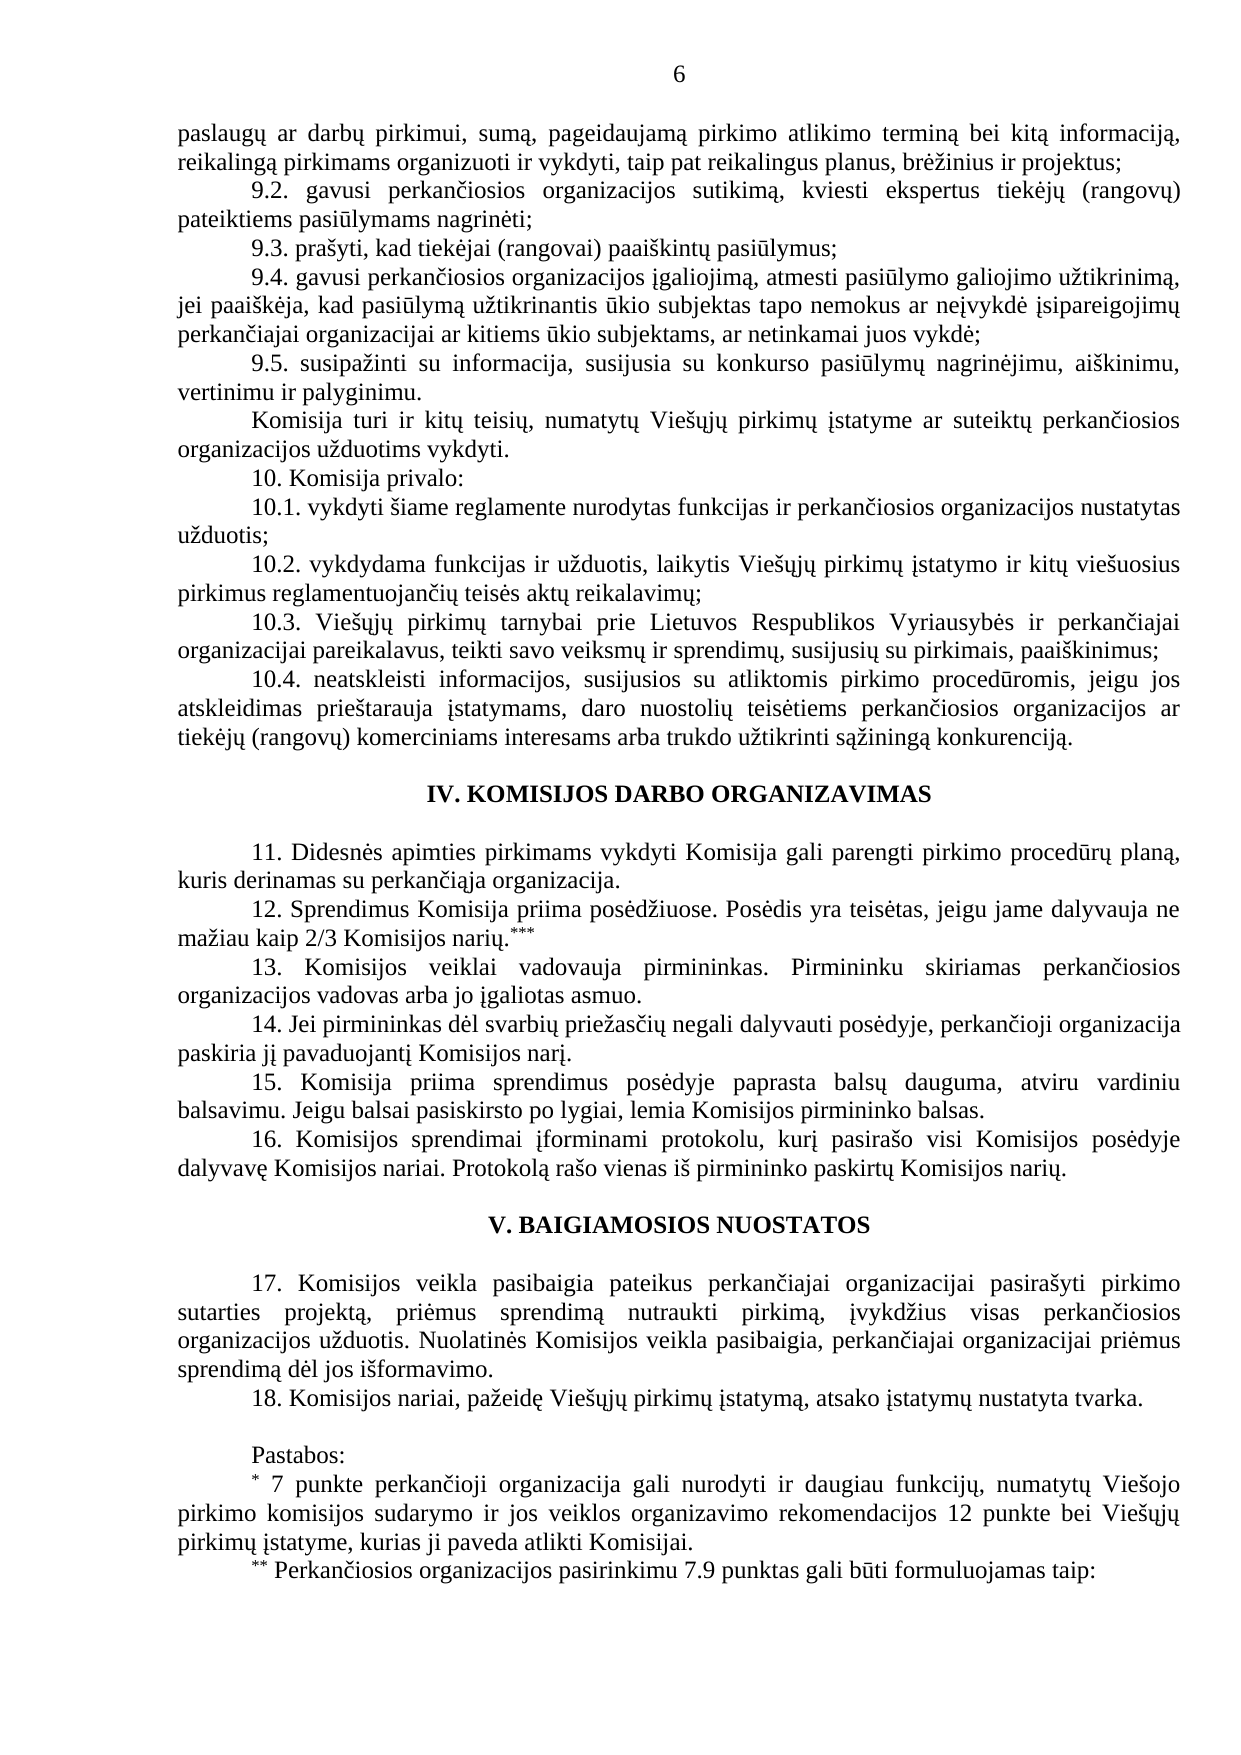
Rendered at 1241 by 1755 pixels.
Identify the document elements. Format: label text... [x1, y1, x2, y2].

text 10.1. vykdyti šiame reglamente nurodytas funkcijas ir perkančiosios organizacijos nustatytas užduotis; [177, 492, 1181, 549]
text 9.5. susipažinti su informacija, susijusia su konkurso pasiūlymų nagrinėjimu, aiškinimu, vertinimu ir palyginimu. [177, 348, 1181, 406]
text 17. Komisijos veikla pasibaigia pateikus perkančiajai organizacijai pasirašyti pirkimo sutarties projektą, priėmus sprendimą nutraukti pirkimą, įvykdžius visas perkančiosios organizacijos užduotis. Nuolatinės Komisijos veikla pasibaigia, perkančiajai organizacijai priėmus sprendimą dėl jos išformavimo. [177, 1268, 1181, 1383]
text Pastabos: [177, 1441, 1181, 1469]
text 14. Jei pirmininkas dėl svarbių priežasčių negali dalyvauti posėdyje, perkančioji organizacija paskiria jį pavaduojantį Komisijos narį. [177, 1009, 1181, 1067]
text Komisija turi ir kitų teisių, numatytų Viešųjų pirkimų įstatyme ar suteiktų perkančiosios organizacijos užduotims vykdyti. [177, 406, 1181, 463]
text ** Perkančiosios organizacijos pasirinkimu 7.9 punktas gali būti formuluojamas taip: [177, 1556, 1181, 1584]
text 9.4. gavusi perkančiosios organizacijos įgaliojimą, atmesti pasiūlymo galiojimo užtikrinimą, jei paaiškėja, kad pasiūlymą užtikrinantis ūkio subjektas tapo nemokus ar neįvykdė įsipareigojimų perkančiajai organizacijai ar kitiems ūkio subjektams, ar netinkamai juos vykdė; [177, 262, 1181, 348]
text 13. Komisijos veiklai vadovauja pirmininkas. Pirmininku skiriamas perkančiosios organizacijos vadovas arba jo įgaliotas asmuo. [177, 952, 1181, 1009]
text 18. Komisijos nariai, pažeidę Viešųjų pirkimų įstatymą, atsako įstatymų nustatyta tvarka. [177, 1383, 1181, 1412]
text 10.4. neatskleisti informacijos, susijusios su atliktomis pirkimo procedūromis, jeigu jos atskleidimas prieštarauja įstatymams, daro nuostolių teisėtiems perkančiosios organizacijos ar tiekėjų (rangovų) komerciniams interesams arba trukdo užtikrinti sąžiningą konkurenciją. [177, 664, 1181, 751]
text 10. Komisija privalo: [177, 463, 1181, 492]
text 9.2. gavusi perkančiosios organizacijos sutikimą, kviesti ekspertus tiekėjų (rangovų) pateiktiems pasiūlymams nagrinėti; [177, 176, 1181, 233]
text 15. Komisija priima sprendimus posėdyje paprasta balsų dauguma, atviru vardiniu balsavimu. Jeigu balsai pasiskirsto po lygiai, lemia Komisijos pirmininko balsas. [177, 1067, 1181, 1124]
text 16. Komisijos sprendimai įforminami protokolu, kurį pasirašo visi Komisijos posėdyje dalyvavę Komisijos nariai. Protokolą rašo vienas iš pirmininko paskirtų Komisijos narių. [177, 1124, 1181, 1182]
text 11. Didesnės apimties pirkimams vykdyti Komisija gali parengti pirkimo procedūrų planą, kuris derinamas su perkančiąja organizacija. [177, 837, 1181, 894]
text * 7 punkte perkančioji organizacija gali nurodyti ir daugiau funkcijų, numatytų Viešojo pirkimo komisijos sudarymo ir jos veiklos organizavimo rekomendacijos 12 punkte bei Viešųjų pirkimų įstatyme, kurias ji paveda atlikti Komisijai. [177, 1469, 1181, 1556]
text paslaugų ar darbų pirkimui, sumą, pageidaujamą pirkimo atlikimo terminą bei kitą informaciją, reikalingą pirkimams organizuoti ir vykdyti, taip pat reikalingus planus, brėžinius ir projektus; [177, 118, 1181, 176]
text 9.3. prašyti, kad tiekėjai (rangovai) paaiškintų pasiūlymus; [177, 233, 1181, 262]
text 10.3. Viešųjų pirkimų tarnybai prie Lietuvos Respublikos Vyriausybės ir perkančiajai organizacijai pareikalavus, teikti savo veiksmų ir sprendimų, susijusių su pirkimais, paaiškinimus; [177, 607, 1181, 664]
text 10.2. vykdydama funkcijas ir užduotis, laikytis Viešųjų pirkimų įstatymo ir kitų viešuosius pirkimus reglamentuojančių teisės aktų reikalavimų; [177, 549, 1181, 607]
text 12. Sprendimus Komisija priima posėdžiuose. Posėdis yra teisėtas, jeigu jame dalyvauja ne mažiau kaip 2/3 Komisijos narių.*** [177, 894, 1181, 952]
text V. BAIGIAMOSIOS NUOSTATOS [177, 1211, 1181, 1239]
text IV. KOMISIJOS DARBO ORGANIZAVIMAS [177, 779, 1181, 808]
